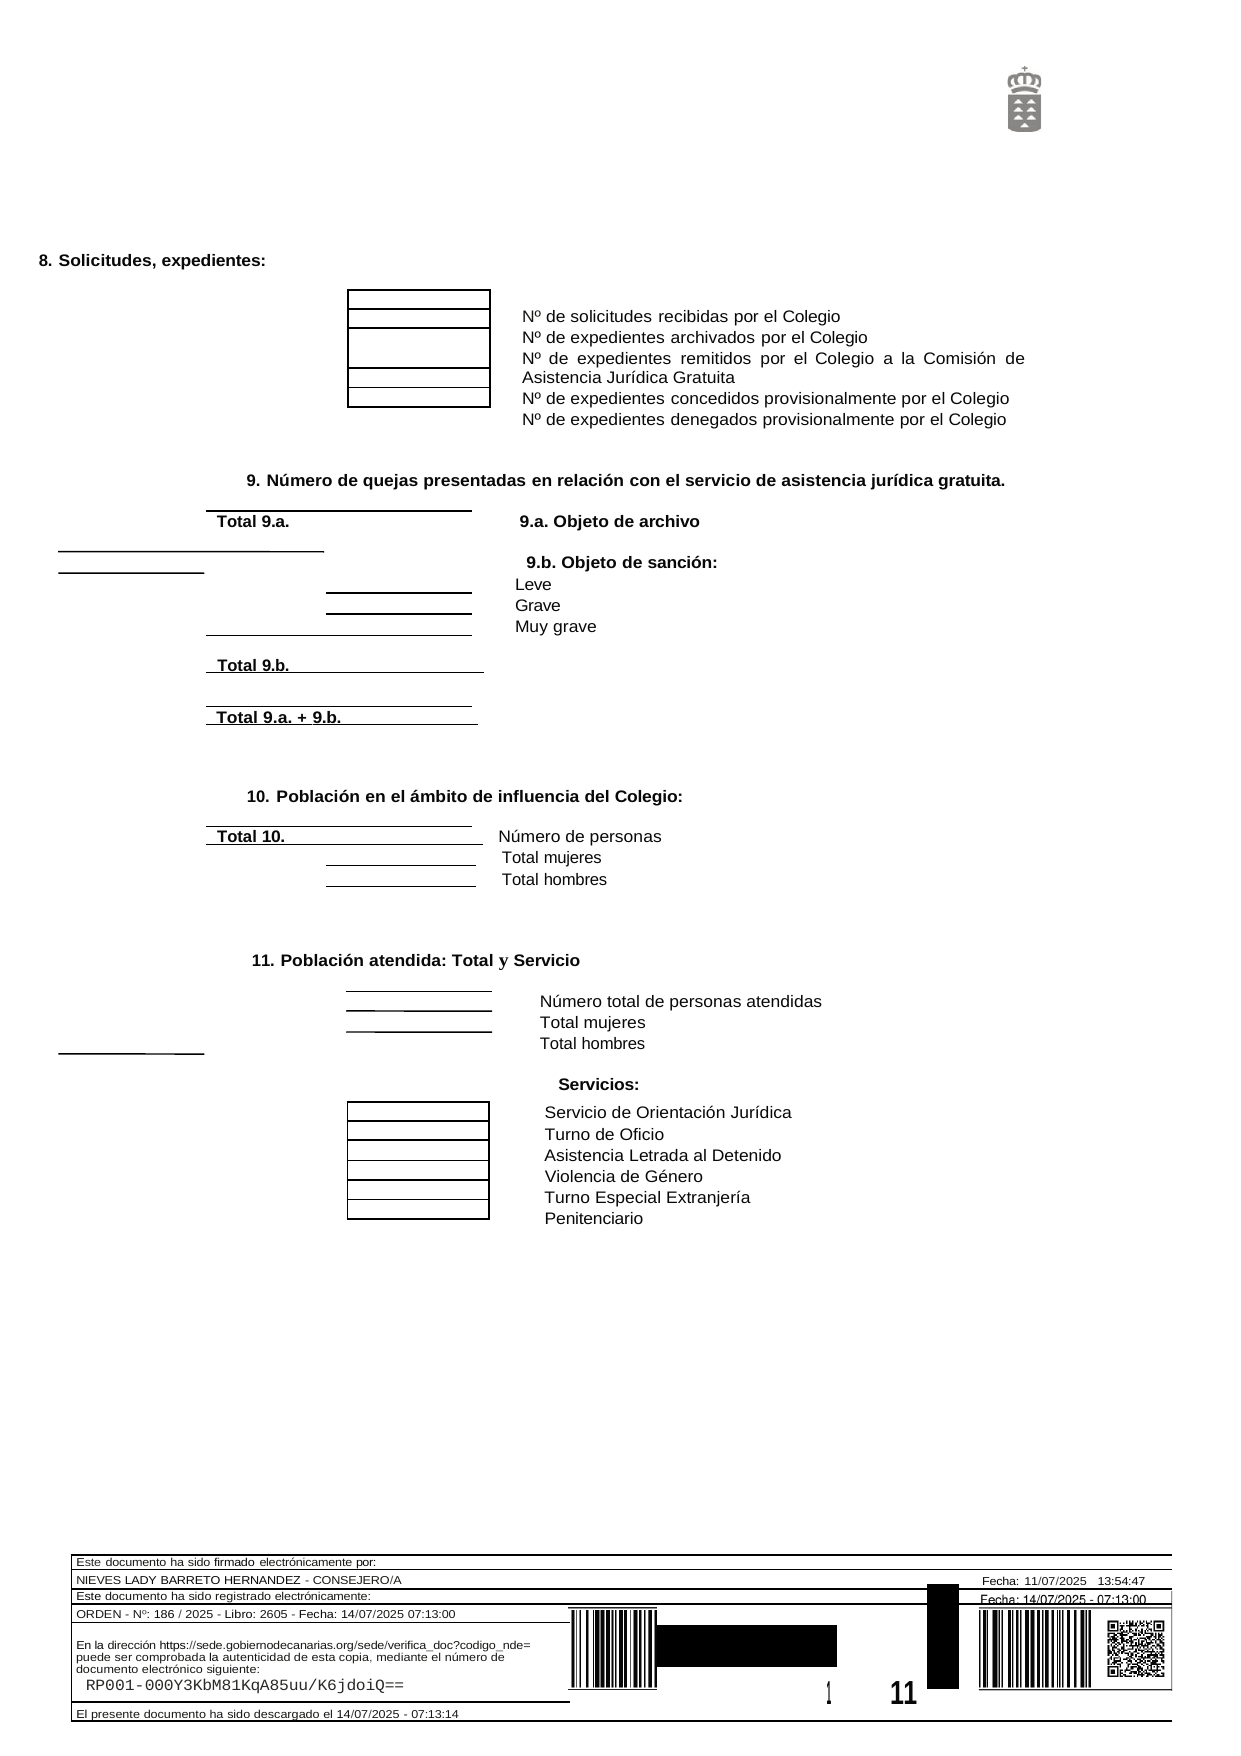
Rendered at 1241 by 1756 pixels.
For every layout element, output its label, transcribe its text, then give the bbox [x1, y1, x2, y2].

table_cell El presente documento ha sido descargado el 14/07/2025 - 07:13:14 [72, 1703, 570, 1720]
table_cell Este documento ha sido registrado electrónicamente: [72, 1590, 927, 1603]
text Asistencia Letrada al Detenido Violencia de Género [544, 1145, 785, 1186]
table_cell [348, 1200, 488, 1218]
text Nº de expedientes concedidos provisionalmente por el Colegio Nº de expedientes denegados provisionalmente por el Colegio [522, 389, 1022, 429]
table_cell [348, 1141, 488, 1159]
table_cell [348, 1122, 488, 1139]
table_cell [1087, 1570, 1095, 1588]
text Total mujeres [326, 848, 1184, 867]
table_cell En la dirección https://sede.gobiernodecanarias.org/sede/verifica_doc?codigo_nde= puede ser comprobada la autenticidad de esta copia, mediante el número de documento electrónico siguiente: RP001-000Y3KbM81KqA85uu/K6jdoiQ== [72, 1623, 570, 1701]
text Leve Grave Muy grave [515, 574, 597, 636]
table_cell [860, 1570, 947, 1588]
text Nº de solicitudes recibidas por el Colegio [522, 306, 1184, 326]
table_cell [348, 1181, 488, 1199]
text Nº de expedientes remitidos por el Colegio a la Comisión de Asistencia Jurídica Gratuita [522, 348, 1102, 387]
table_header [348, 1103, 488, 1120]
table_cell ORDEN - Nº: 186 / 2025 - Libro: 2605 - Fecha: 14/07/2025 07:13:00 [72, 1605, 570, 1622]
text Turno Especial Extranjería Penitenciario [544, 1187, 785, 1228]
table_cell 11 [860, 1605, 1172, 1720]
table_cell 11/07/2025 [1022, 1570, 1087, 1588]
list Población atendida: Total y Servicio [252, 949, 1184, 971]
table_cell Fecha: [947, 1570, 1022, 1588]
table_cell NIEVES LADY BARRETO HERNANDEZ - CONSEJERO/A [72, 1570, 570, 1588]
table_header [349, 291, 489, 308]
table_cell [349, 369, 489, 387]
table_cell [570, 1570, 859, 1588]
list Número de quejas presentadas en relación con el servicio de asistencia jurídica gratuita. [246, 471, 1184, 490]
text Total 9.a. + 9.b. [206, 695, 484, 727]
text Total 10. Número de personas [206, 827, 1184, 846]
table_cell 1 [570, 1605, 859, 1720]
text Total 9.a. 9.a. Objeto de archivo [217, 511, 1184, 531]
table_cell [348, 1161, 488, 1179]
table_cell [349, 388, 489, 406]
text Servicio de Orientación Jurídica Turno de Oficio [544, 1103, 832, 1143]
list Solicitudes, expedientes: [38, 251, 489, 270]
table_header Este documento ha sido firmado electrónicamente por: [72, 1556, 1172, 1568]
subtitle 9.b. Objeto de sanción: [526, 553, 1184, 572]
subtitle Servicios: [558, 1075, 1184, 1094]
table_cell [349, 329, 489, 367]
list Población en el ámbito de influencia del Colegio: [247, 787, 1184, 806]
text Número total de personas atendidas Total mujeres [539, 992, 855, 1032]
text Total hombres [326, 869, 1184, 888]
text Total 9.b. [206, 655, 484, 672]
table_cell 13:54:47 [1095, 1570, 1172, 1588]
text Total hombres [539, 1034, 1184, 1053]
table_cell [959, 1590, 1172, 1603]
text Nº de expedientes archivados por el Colegio [522, 327, 1184, 347]
text [347, 1220, 490, 1229]
table_cell [349, 310, 489, 327]
